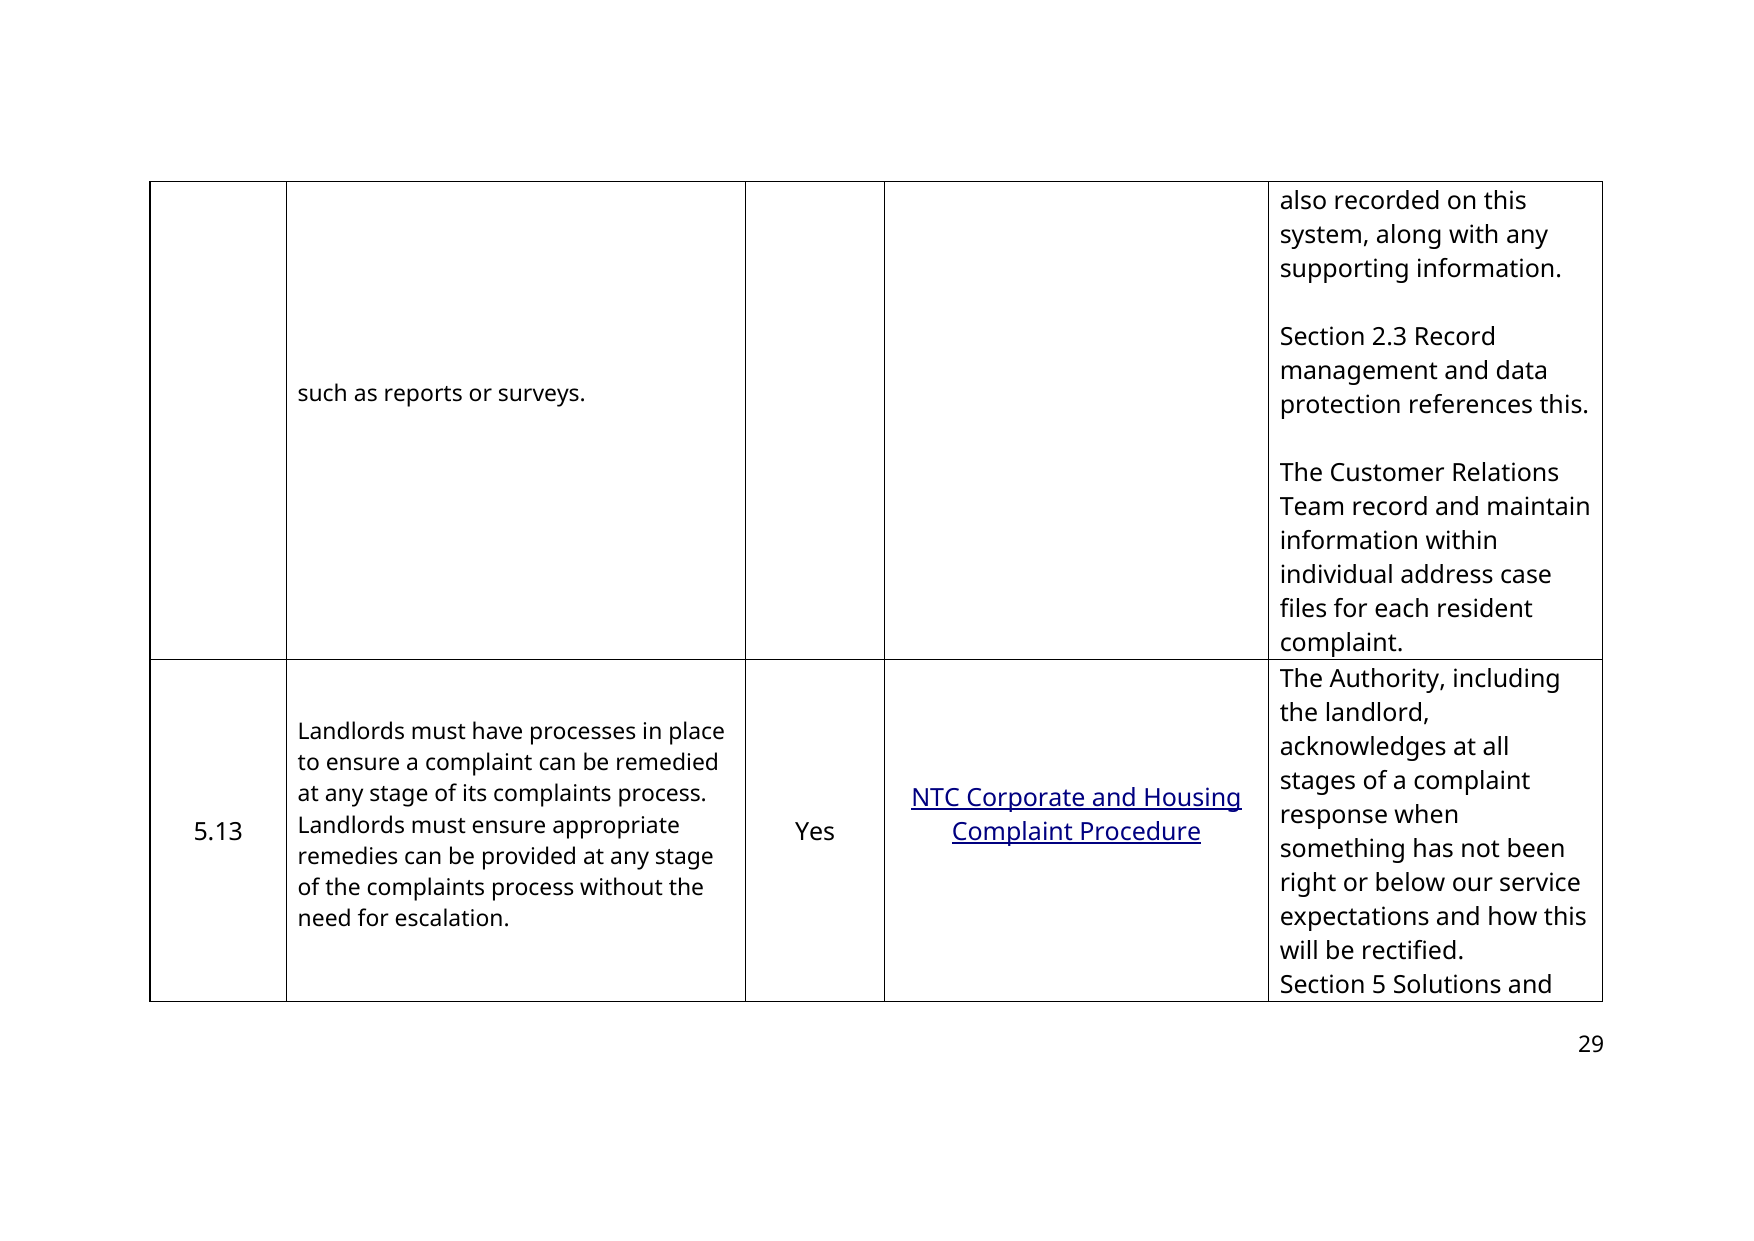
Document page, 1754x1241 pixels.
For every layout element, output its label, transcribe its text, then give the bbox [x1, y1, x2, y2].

table_cell 5.13 [151, 660, 286, 1001]
table_cell Yes [746, 660, 884, 1001]
table_cell NTC Corporate and Housing Complaint Procedure [885, 660, 1268, 1001]
table_cell such as reports or surveys. [287, 182, 745, 659]
table_cell [151, 182, 286, 659]
table_cell [885, 182, 1268, 659]
table_cell also recorded on this system, along with any supporting information. Section 2.3 Record management and data protection references this. The Customer Relations Team record and maintain information within individual address case files for each resident complaint. [1269, 182, 1602, 659]
table_cell The Authority, including the landlord, acknowledges at all stages of a complaint response when something has not been right or below our service expectations and how this will be rectified. Section 5 Solutions and [1269, 660, 1602, 1001]
table_cell Landlords must have processes in place to ensure a complaint can be remedied at any stage of its complaints process. Landlords must ensure appropriate remedies can be provided at any stage of the complaints process without the need for escalation. [287, 660, 745, 1001]
table_cell [746, 182, 884, 659]
